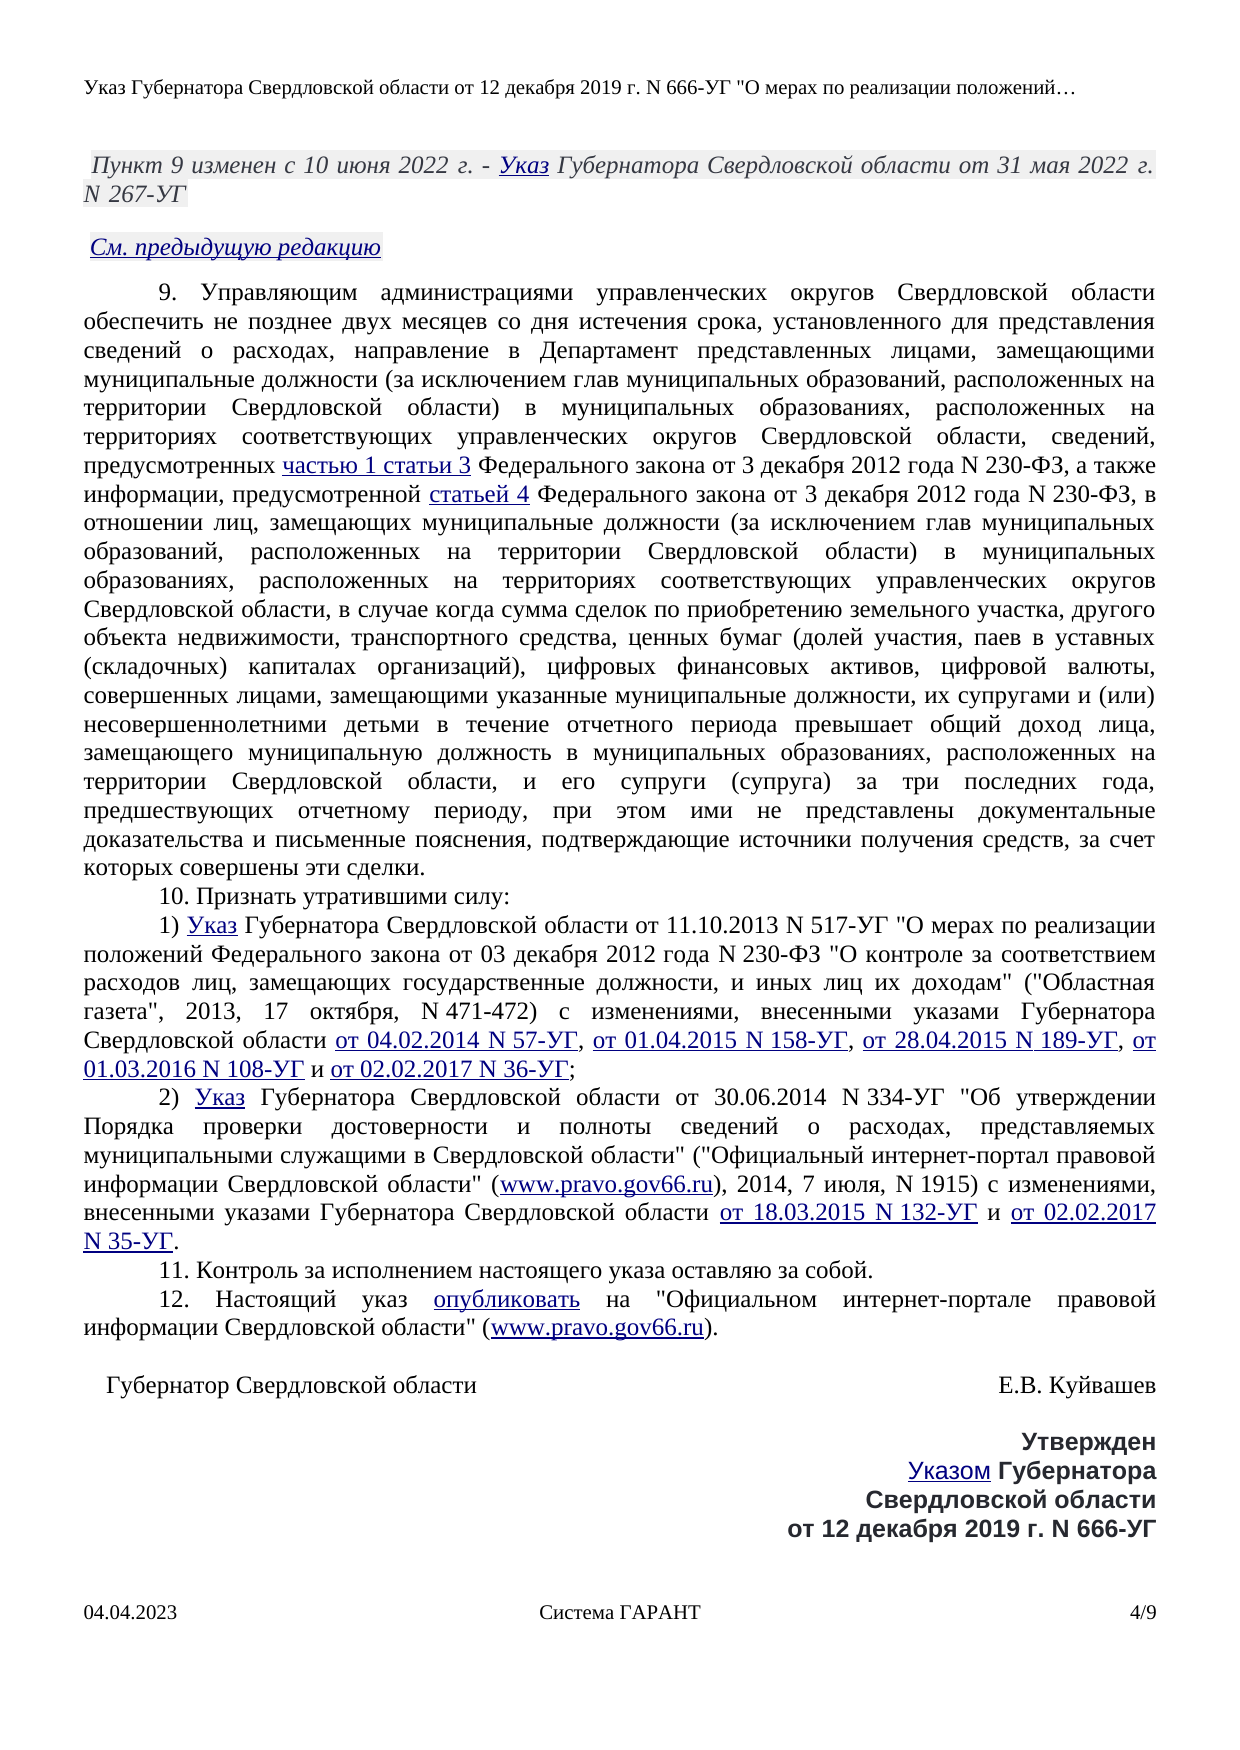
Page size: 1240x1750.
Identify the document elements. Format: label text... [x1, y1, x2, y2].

text См. предыдущую редакцию [83, 232, 1156, 261]
text 12. Настоящий указ опубликовать на "Официальном интернет-портале правовой информации Свердловской области" (www.pravo.gov66.ru). [83, 1284, 1156, 1341]
text 9. Управляющим администрациями управленческих округов Свердловской области обеспечить не позднее двух месяцев со дня истечения срока, установленного для представления сведений о расходах, направление в Департамент представленных лицами, замещающими муниципальные должности (за исключением глав муниципальных образований, расположенных на территории Свердловской области) в муниципальных образованиях, расположенных на территориях соответствующих управленческих округов Свердловской области, сведений, предусмотренных частью 1 статьи 3 Федерального закона от 3 декабря 2012 года N 230-ФЗ, а также информации, предусмотренной статьей 4 Федерального закона от 3 декабря 2012 года N 230-ФЗ, в отношении лиц, замещающих муниципальные должности (за исключением глав муниципальных образований, расположенных на территории Свердловской области) в муниципальных образованиях, расположенных на территориях соответствующих управленческих округов Свердловской области, в случае когда сумма сделок по приобретению земельного участка, другого объекта недвижимости, транспортного средства, ценных бумаг (долей участия, паев в уставных (складочных) капиталах организаций), цифровых финансовых активов, цифровой валюты, совершенных лицами, замещающими указанные муниципальные должности, их супругами и (или) несовершеннолетними детьми в течение отчетного периода превышает общий доход лица, замещающего муниципальную должность в муниципальных образованиях, расположенных на территории Свердловской области, и его супруги (супруга) за три последних года, предшествующих отчетному периоду, при этом ими не представлены документальные доказательства и письменные пояснения, подтверждающие источники получения средств, за счет которых совершены эти сделки. [83, 277, 1156, 881]
text 10. Признать утратившими силу: [83, 881, 1156, 910]
text Пункт 9 изменен с 10 июня 2022 г. - Указ Губернатора Свердловской области от 31 мая 2022 г. N 267-УГ [83, 150, 1156, 207]
table_header Губернатор Свердловской области [95, 1370, 810, 1399]
text 1) Указ Губернатора Свердловской области от 11.10.2013 N 517-УГ "О мерах по реализации положений Федерального закона от 03 декабря 2012 года N 230-ФЗ "О контроле за соответствием расходов лиц, замещающих государственные должности, и иных лиц их доходам" ("Областная газета", 2013, 17 октября, N 471-472) с изменениями, внесенными указами Губернатора Свердловской области от 04.02.2014 N 57-УГ, от 01.04.2015 N 158-УГ, от 28.04.2015 N 189-УГ, от 01.03.2016 N 108-УГ и от 02.02.2017 N 36-УГ; [83, 910, 1156, 1082]
text 2) Указ Губернатора Свердловской области от 30.06.2014 N 334-УГ "Об утверждении Порядка проверки достоверности и полноты сведений о расходах, представляемых муниципальными служащими в Свердловской области" ("Официальный интернет-портал правовой информации Свердловской области" (www.pravo.gov66.ru), 2014, 7 июля, N 1915) с изменениями, внесенными указами Губернатора Свердловской области от 18.03.2015 N 132-УГ и от 02.02.2017 N 35-УГ. [83, 1082, 1156, 1255]
table_header Е.В. Куйвашев [810, 1370, 1167, 1399]
text 11. Контроль за исполнением настоящего указа оставляю за собой. [83, 1255, 1156, 1284]
text Утвержден Указом Губернатора Свердловской области от 12 декабря 2019 г. N 666-УГ [83, 1427, 1156, 1542]
